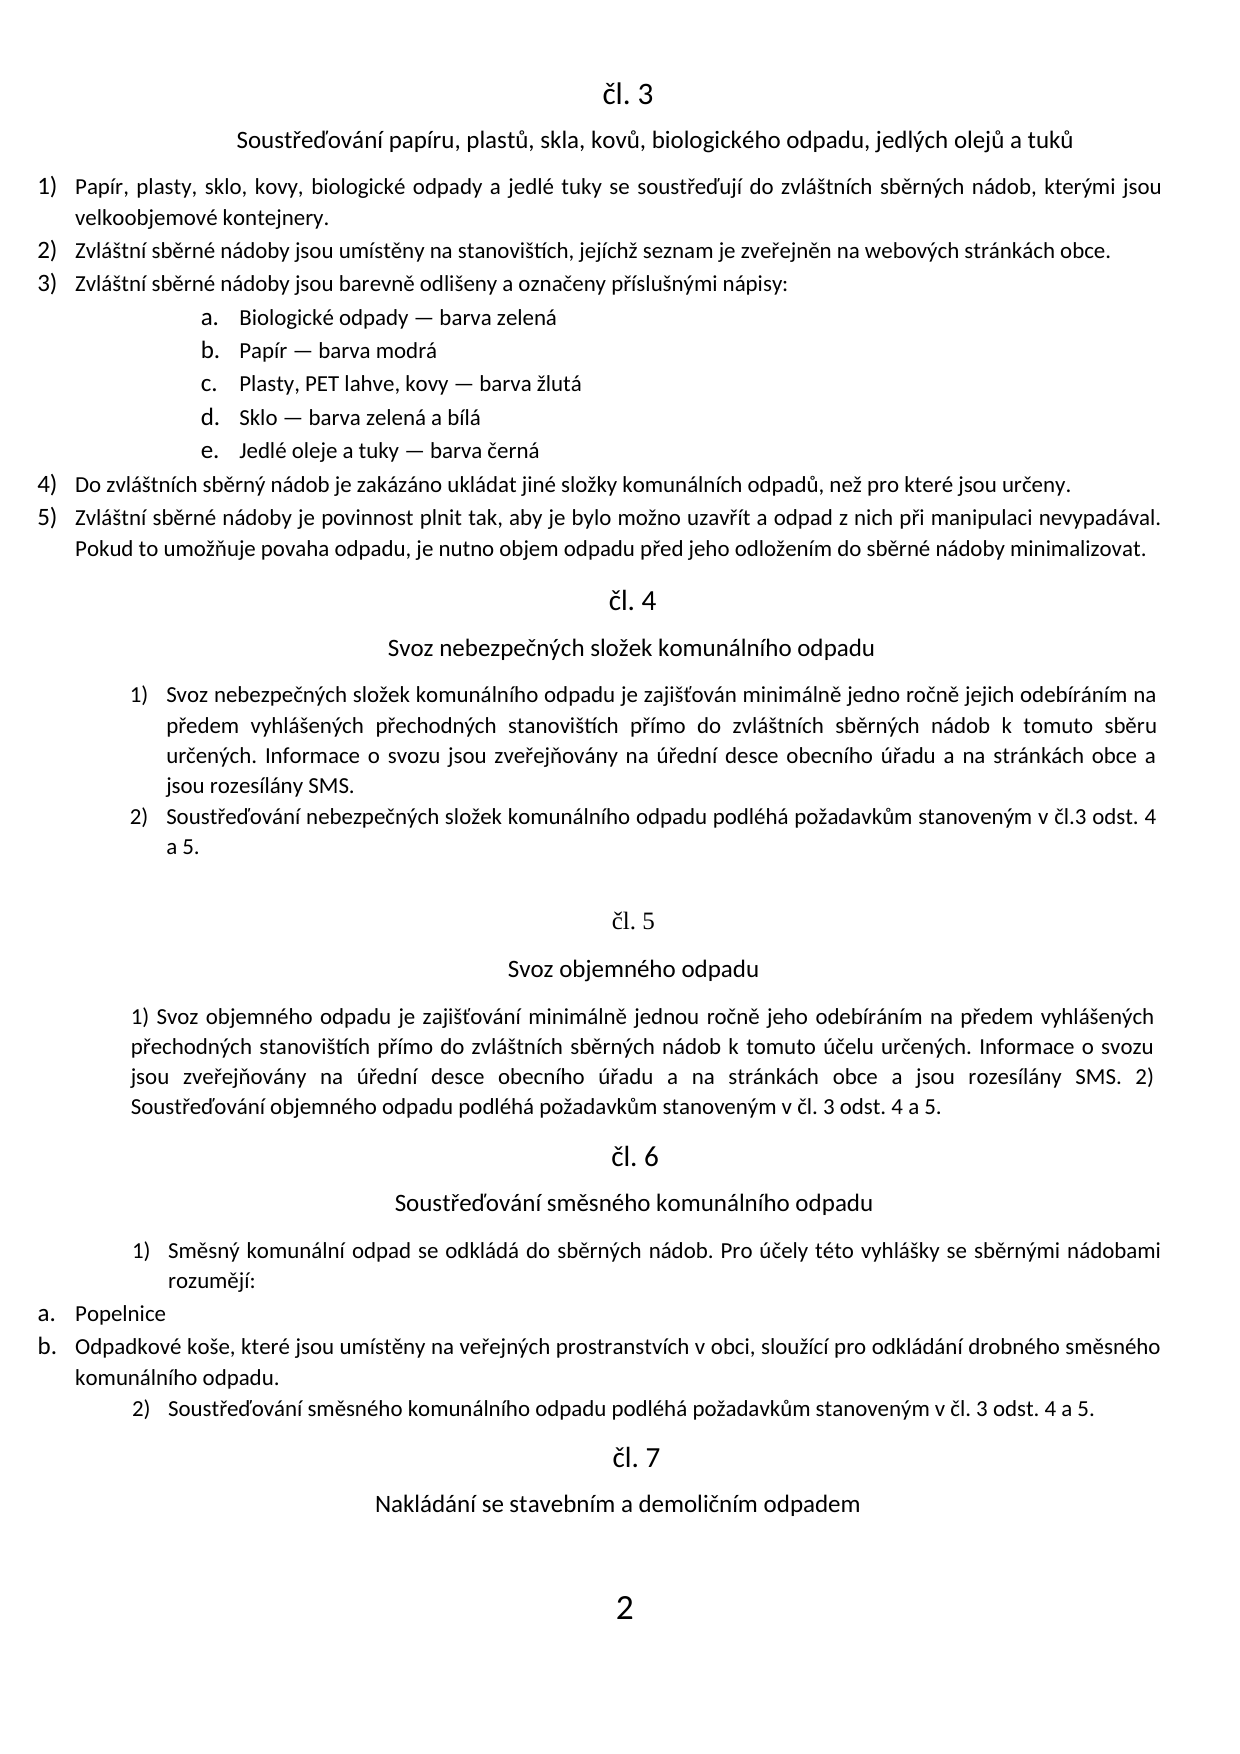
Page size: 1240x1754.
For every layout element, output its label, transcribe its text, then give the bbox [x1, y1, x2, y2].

subtitle čl. 6 [109, 1138, 1161, 1173]
list Zvláštní sběrné nádoby jsou umístěny na stanovištích, jejíchž seznam je zveřejněn na webových stránkách obce. [37, 234, 1163, 264]
text Nakládání se stavebním a demoličním odpadem [104, 1488, 1131, 1519]
list Biologické odpady — barva zelená [201, 301, 1163, 331]
subtitle čl. 7 [109, 1439, 1163, 1474]
list Jedlé oleje a tuky — barva černá [201, 434, 1163, 465]
text Soustřeďování papíru, plastů, skla, kovů, biologického odpadu, jedlých olejů a tuků [236, 124, 1163, 155]
text Svoz objemného odpadu [104, 953, 1162, 983]
list Soustřeďování nebezpečných složek komunálního odpadu podléhá požadavkům stanoveným v čl.3 odst. 4 a 5. [129, 802, 1158, 860]
list Odpadkové koše, které jsou umístěny na veřejných prostranstvích v obci, sloužící pro odkládání drobného směsného komunálního odpadu. [37, 1330, 1163, 1391]
list Papír — barva modrá [201, 334, 1163, 365]
list Popelnice [37, 1297, 1163, 1327]
list Sklo — barva zelená a bílá [201, 401, 1163, 432]
list Zvláštní sběrné nádoby jsou barevně odlišeny a označeny příslušnými nápisy: [37, 267, 1163, 298]
list Zvláštní sběrné nádoby je povinnost plnit tak, aby je bylo možno uzavřít a odpad z nich při manipulaci nevypadával. Pokud to umožňuje povaha odpadu, je nutno objem odpadu před jeho odložením do sběrné nádoby minimalizovat. [37, 501, 1163, 562]
list Svoz nebezpečných složek komunálního odpadu je zajišťován minimálně jedno ročně jejich odebíráním na předem vyhlášených přechodných stanovištích přímo do zvláštních sběrných nádob k tomuto sběru určených. Informace o svozu jsou zveřejňovány na úřední desce obecního úřadu a na stránkách obce a jsou rozesílány SMS. [129, 681, 1158, 799]
list Papír, plasty, sklo, kovy, biologické odpady a jedlé tuky se soustřeďují do zvláštních sběrných nádob, kterými jsou velkoobjemové kontejnery. [37, 170, 1163, 231]
list Soustřeďování směsného komunálního odpadu podléhá požadavkům stanoveným v čl. 3 odst. 4 a 5. [132, 1394, 1163, 1422]
list Do zvláštních sběrný nádob je zakázáno ukládat jiné složky komunálních odpadů, než pro které jsou určeny. [37, 468, 1163, 498]
text Soustřeďování směsného komunálního odpadu [104, 1187, 1163, 1218]
list Směsný komunální odpad se odkládá do sběrných nádob. Pro účely této vyhlášky se sběrnými nádobami rozumějí: [132, 1236, 1163, 1294]
text čl. 3 [92, 74, 1163, 112]
list Plasty, PET lahve, kovy — barva žlutá [201, 368, 1163, 398]
subtitle čl. 4 [109, 582, 1156, 618]
text čl. 5 [102, 906, 1163, 935]
text 1) Svoz objemného odpadu je zajišťování minimálně jednou ročně jeho odebíráním na předem vyhlášených přechodných stanovištích přímo do zvláštních sběrných nádob k tomuto účelu určených. Informace o svozu jsou zveřejňovány na úřední desce obecního úřadu a na stránkách obce a jsou rozesílány SMS. 2) Soustřeďování objemného odpadu podléhá požadavkům stanoveným v čl. 3 odst. 4 a 5. [131, 1002, 1156, 1120]
text Svoz nebezpečných složek komunálního odpadu [104, 632, 1158, 662]
